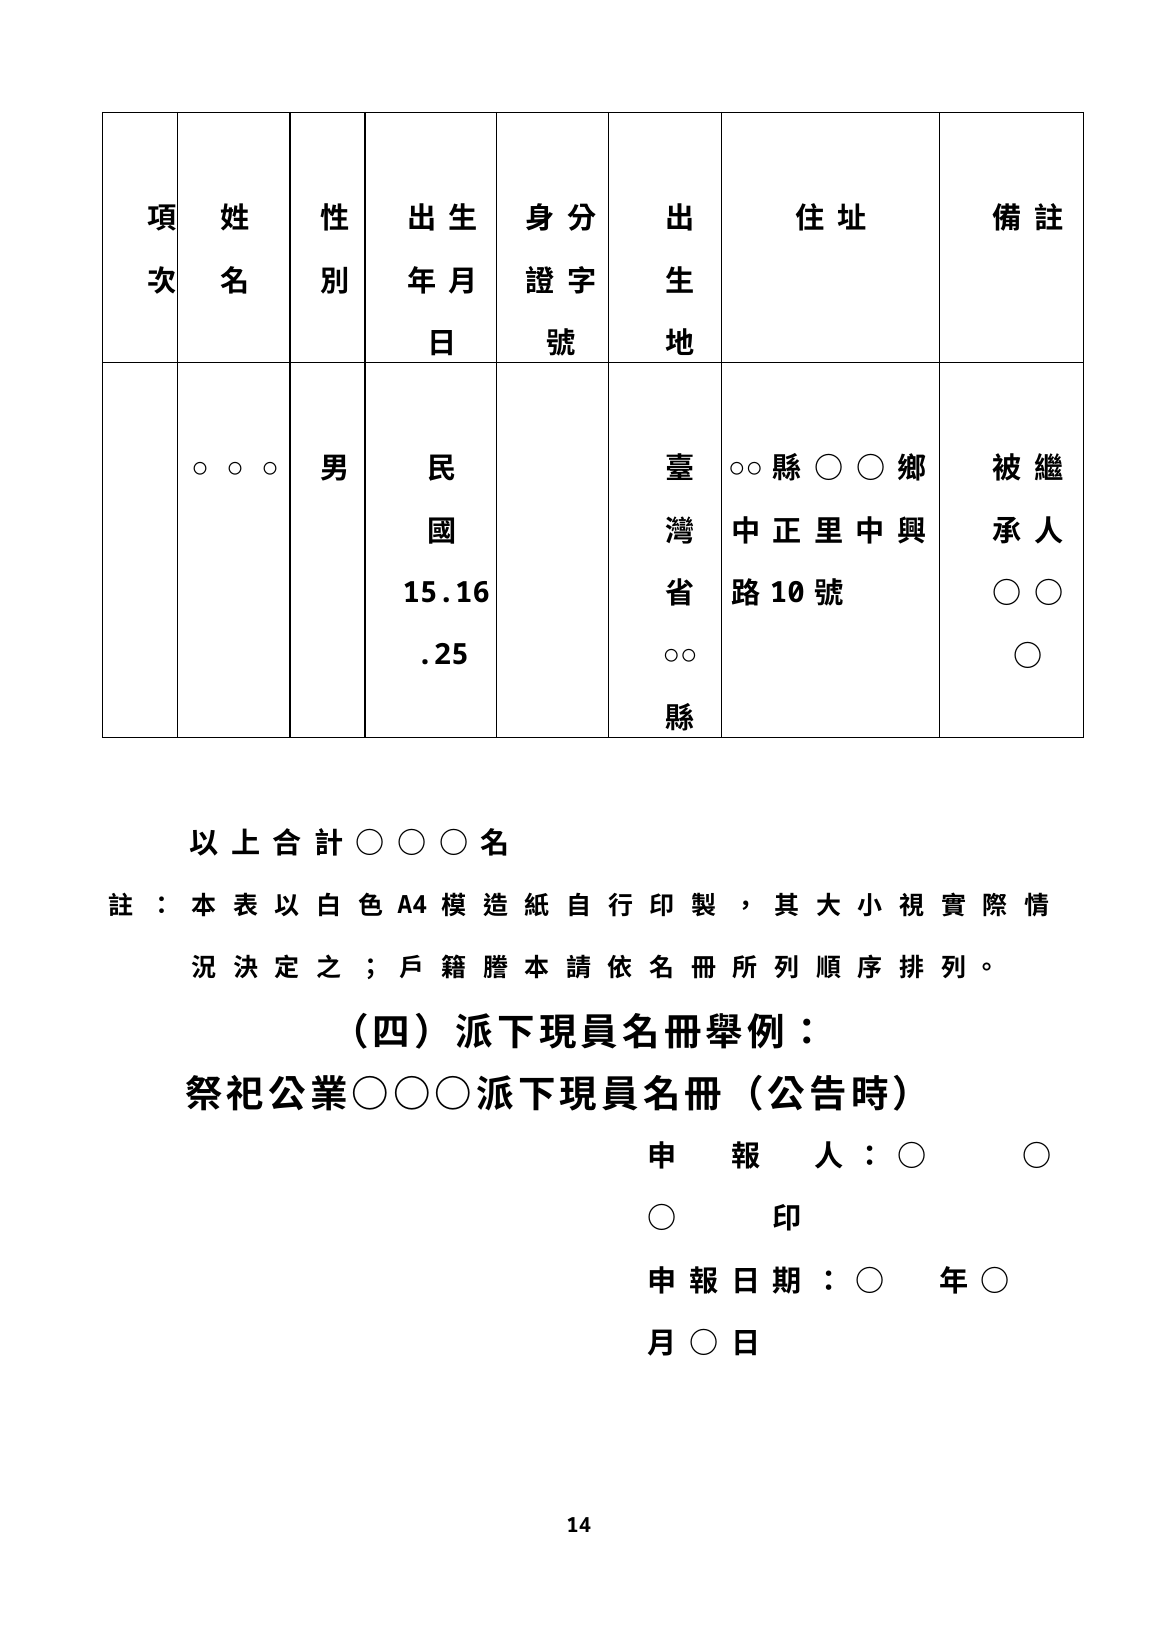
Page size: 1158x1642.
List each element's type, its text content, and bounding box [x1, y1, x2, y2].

table_cell ○ ○ ○ [178, 363, 289, 737]
table_cell 男 [291, 363, 364, 737]
table_cell 民 國15.16.25 [366, 363, 496, 737]
text 申 報 人：○ ○ ○ 印 申報日期：○ 年○ 月○日 [635, 1112, 1058, 1362]
table_header 出生地 [609, 113, 721, 362]
table_header 項次 [103, 113, 177, 362]
table_header 備註 [940, 113, 1083, 362]
table_header 姓 名 [178, 113, 289, 362]
table_cell 臺灣省 ○○縣 [609, 363, 721, 737]
text 註：本表以白色A4模造紙自行印製，其大小視實際情況決定之；戶籍謄本請依名冊所列順序排列。 [99, 862, 1058, 987]
text 以上合計○○○名 [99, 799, 1058, 862]
text 祭祀公業○○○派下現員名冊（公告時） [143, 1049, 1058, 1112]
table_header 住址 [722, 113, 939, 362]
table_cell ○○縣○○鄉中正里中興路10號 [722, 363, 939, 737]
text （四）派下現員名冊舉例： [99, 987, 1058, 1049]
table_header 性別 [291, 113, 364, 362]
table_header 出生年月日 [366, 113, 496, 362]
table_cell [497, 363, 608, 737]
table_cell 被繼承人○○○ [940, 363, 1083, 737]
table_cell [103, 363, 177, 737]
table_header 身分證字號 [497, 113, 608, 362]
